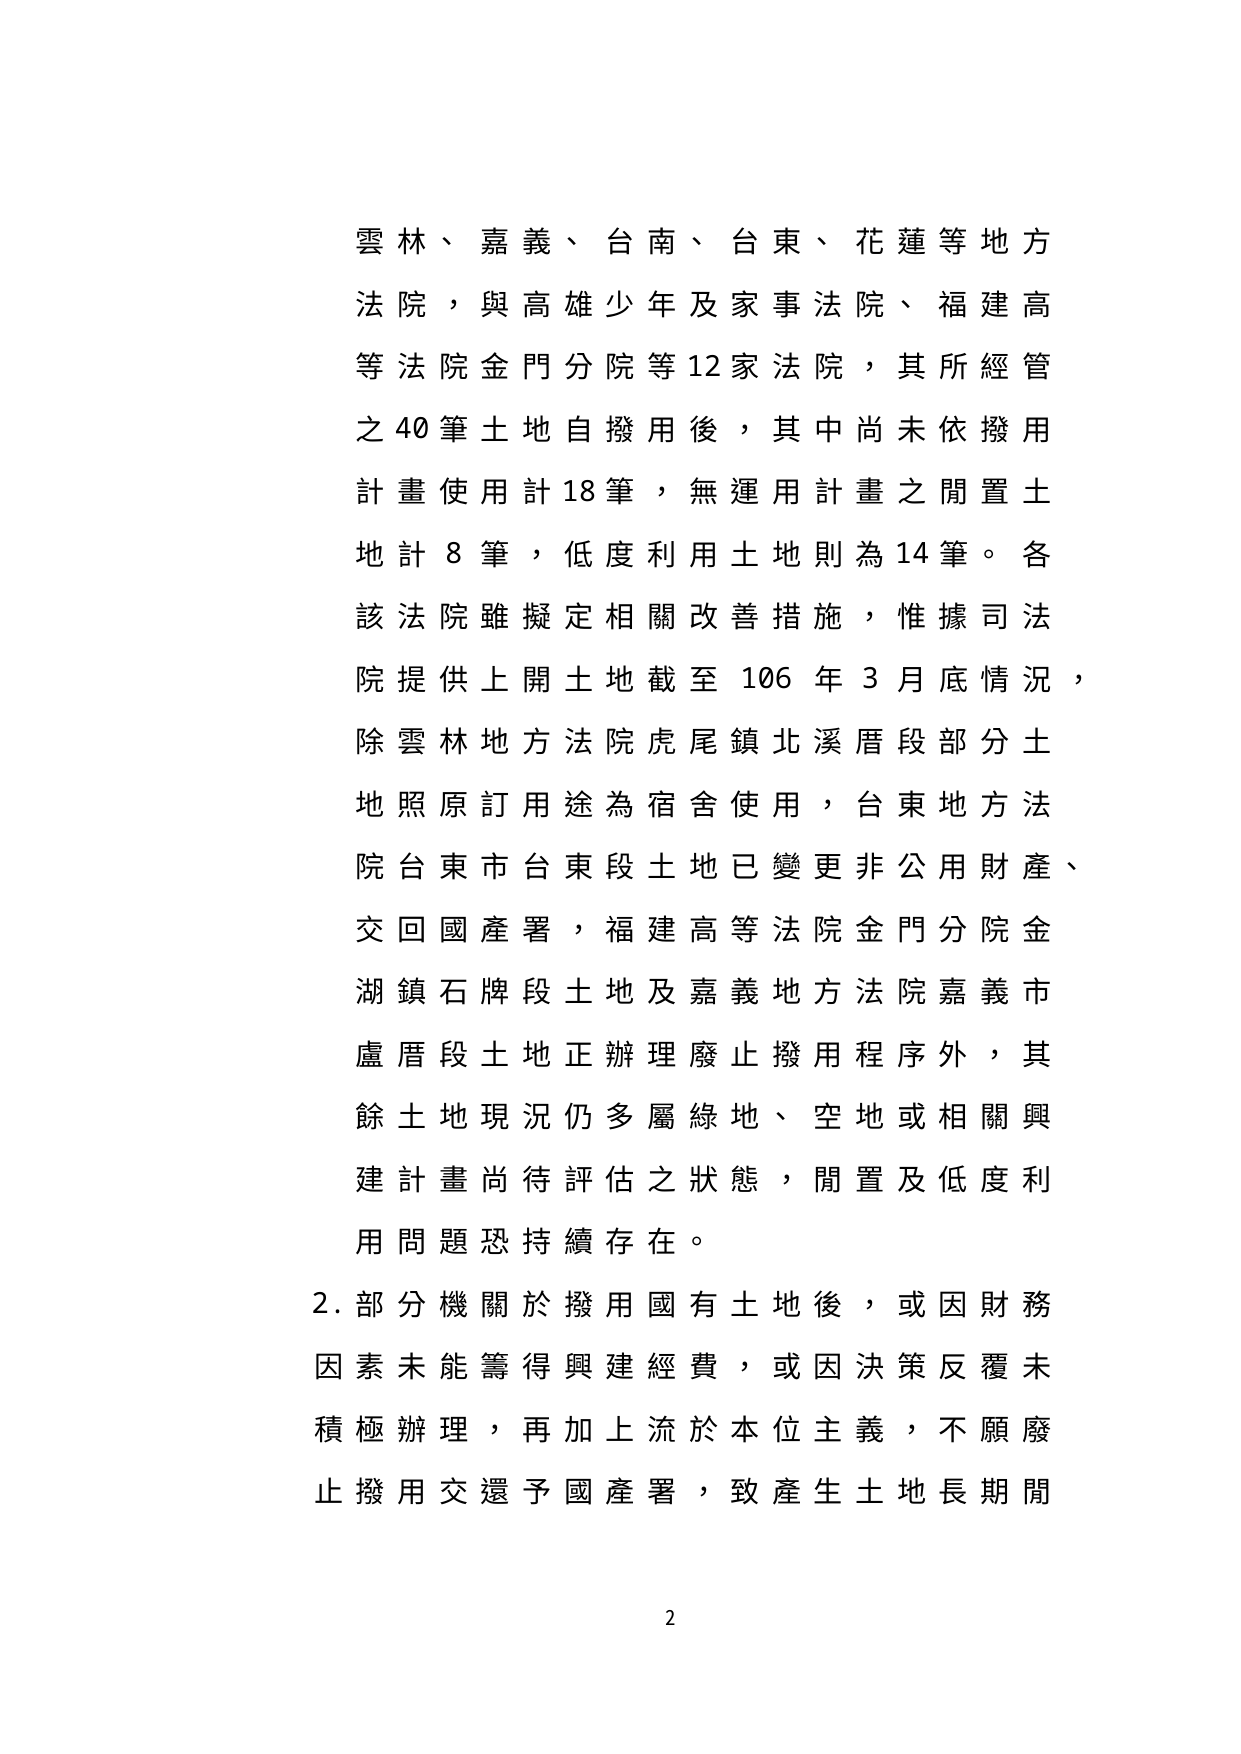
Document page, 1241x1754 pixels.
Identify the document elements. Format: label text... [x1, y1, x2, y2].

text 2.部分機關於撥用國有土地後，或因財務因素未能籌得興建經費，或因決策反覆未積極辦理，再加上流於本位主義，不願廢止撥用交還予國產署，致產生土地長期閒 [271, 1261, 1058, 1511]
text (2)另據審計部104年度中央政府總決算審核報告顯示，司法院所屬高等法院、高等法院台南分院及苗栗、南投、彰化、雲林、嘉義、台南、台東、花蓮等地方法院，與高雄少年及家事法院、福建高等法院金門分院等12家法院，其所經管之40筆土地自撥用後，其中尚未依撥用計畫使用計18筆，無運用計畫之閒置土地計8筆，低度利用土地則為14筆。各該法院雖擬定相關改善措施，惟據司法院提供上開土地截至106年3月底情況，除雲林地方法院虎尾鎮北溪厝段部分土地照原訂用途為宿舍使用，台東地方法院台東市台東段土地已變更非公用財產、交回國產署，福建高等法院金門分院金湖鎮石牌段土地及嘉義地方法院嘉義市盧厝段土地正辦理廢止撥用程序外，其餘土地現況仍多屬綠地、空地或相關興建計畫尚待評估之狀態，閒置及低度利用問題恐持續存在。 [301, 198, 1058, 1261]
